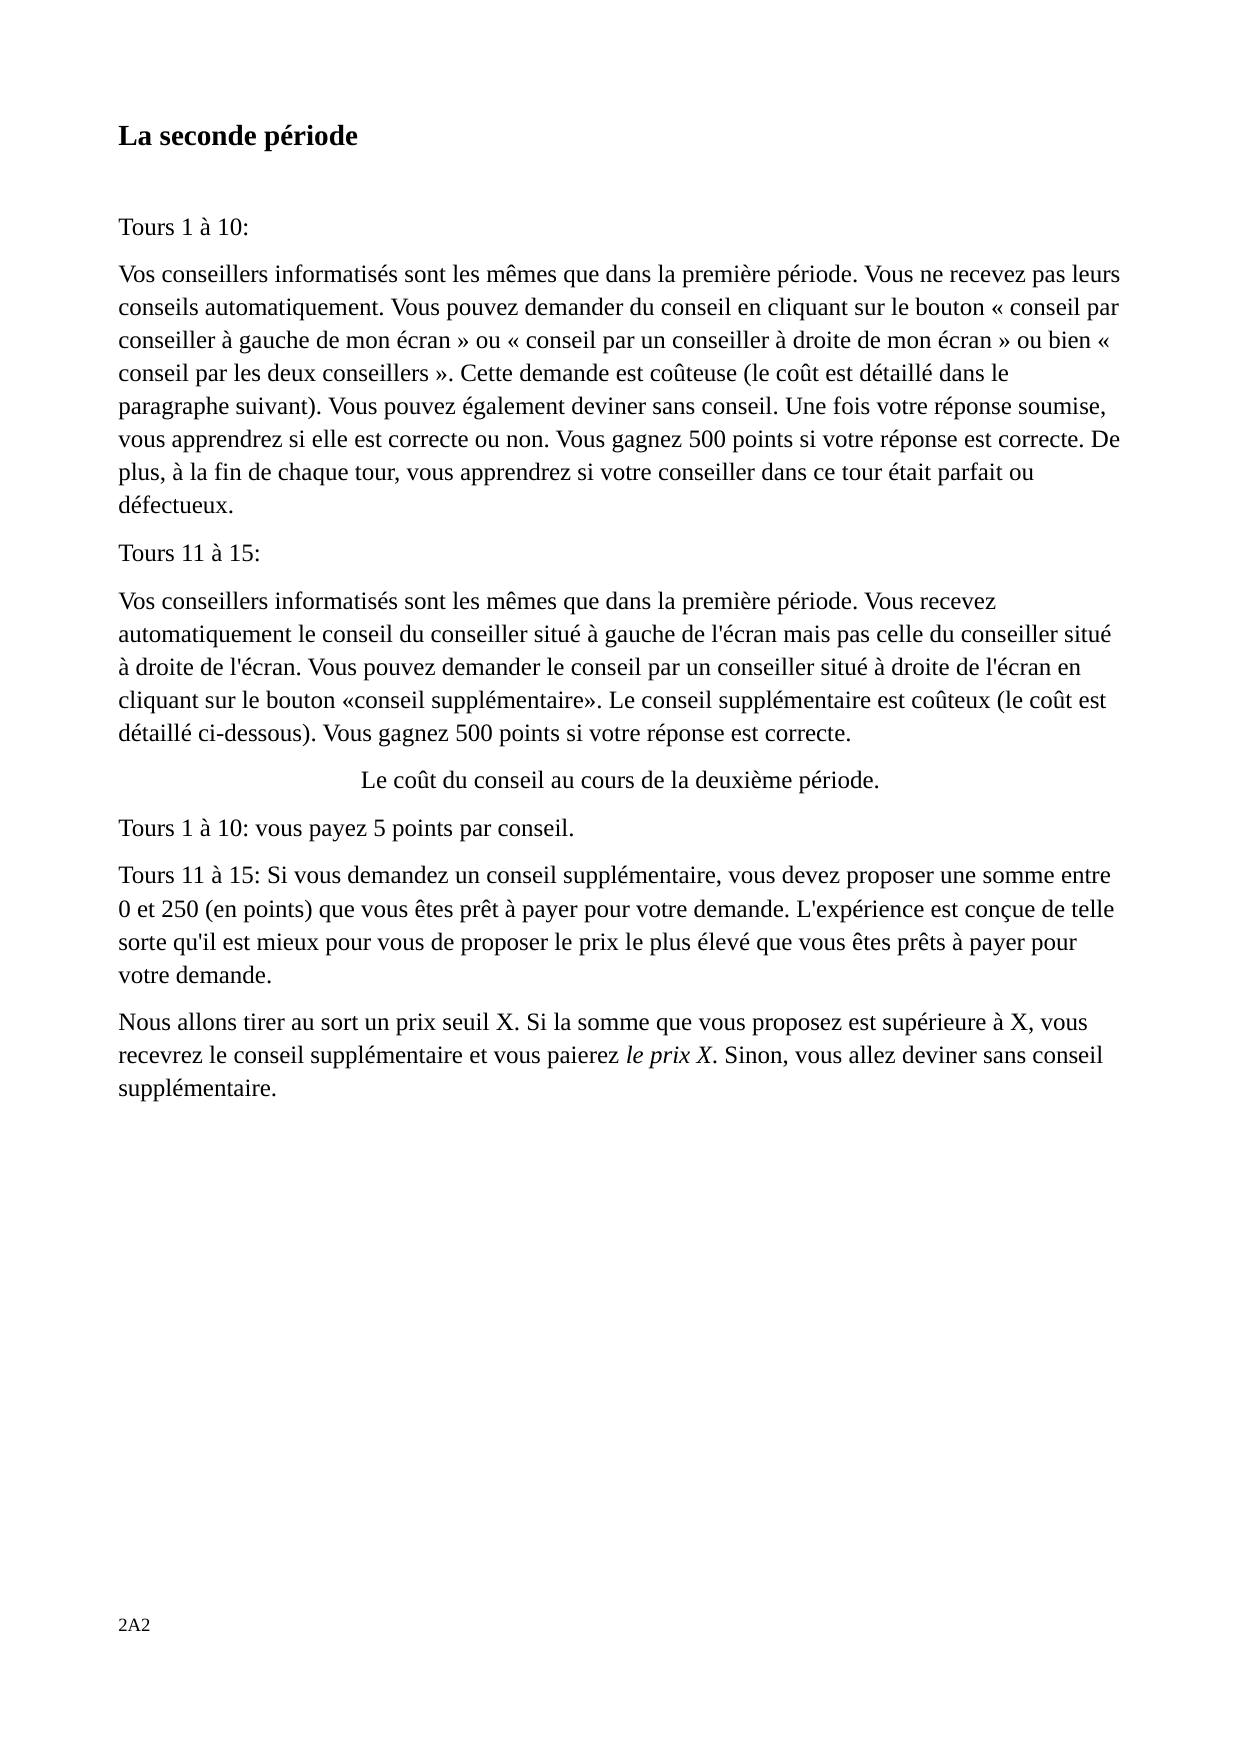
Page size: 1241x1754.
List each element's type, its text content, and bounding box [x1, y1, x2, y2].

text Tours 1 à 10: [118, 212, 1122, 241]
text Tours 1 à 10: vous payez 5 points par conseil. [118, 813, 1122, 842]
text Vos conseillers informatisés sont les mêmes que dans la première période. Vous recevez automatiquement le conseil du conseiller situé à gauche de l'écran mais pas celle du conseiller situé à droite de l'écran. Vous pouvez demander le conseil par un conseiller situé à droite de l'écran en cliquant sur le bouton «conseil supplémentaire». Le conseil supplémentaire est coûteux (le coût est détaillé ci-dessous). Vous gagnez 500 points si votre réponse est correcte. [118, 586, 1122, 747]
text Nous allons tirer au sort un prix seuil X. Si la somme que vous proposez est supérieure à X, vous recevrez le conseil supplémentaire et vous paierez le prix X. Sinon, vous allez deviner sans conseil supplémentaire. [118, 1007, 1122, 1102]
text Vos conseillers informatisés sont les mêmes que dans la première période. Vous ne recevez pas leurs conseils automatiquement. Vous pouvez demander du conseil en cliquant sur le bouton « conseil par conseiller à gauche de mon écran » ou « conseil par un conseiller à droite de mon écran » ou bien « conseil par les deux conseillers ». Cette demande est coûteuse (le coût est détaillé dans le paragraphe suivant). Vous pouvez également deviner sans conseil. Une fois votre réponse soumise, vous apprendrez si elle est correcte ou non. Vous gagnez 500 points si votre réponse est correcte. De plus, à la fin de chaque tour, vous apprendrez si votre conseiller dans ce tour était parfait ou défectueux. [118, 259, 1122, 519]
text Tours 11 à 15: Si vous demandez un conseil supplémentaire, vous devez proposer une somme entre 0 et 250 (en points) que vous êtes prêt à payer pour votre demande. L'expérience est conçue de telle sorte qu'il est mieux pour vous de proposer le prix le plus élevé que vous êtes prêts à payer pour votre demande. [118, 861, 1122, 988]
subtitle La seconde période [118, 118, 1122, 152]
text Tours 11 à 15: [118, 538, 1122, 567]
text Le coût du conseil au cours de la deuxième période. [118, 765, 1122, 794]
